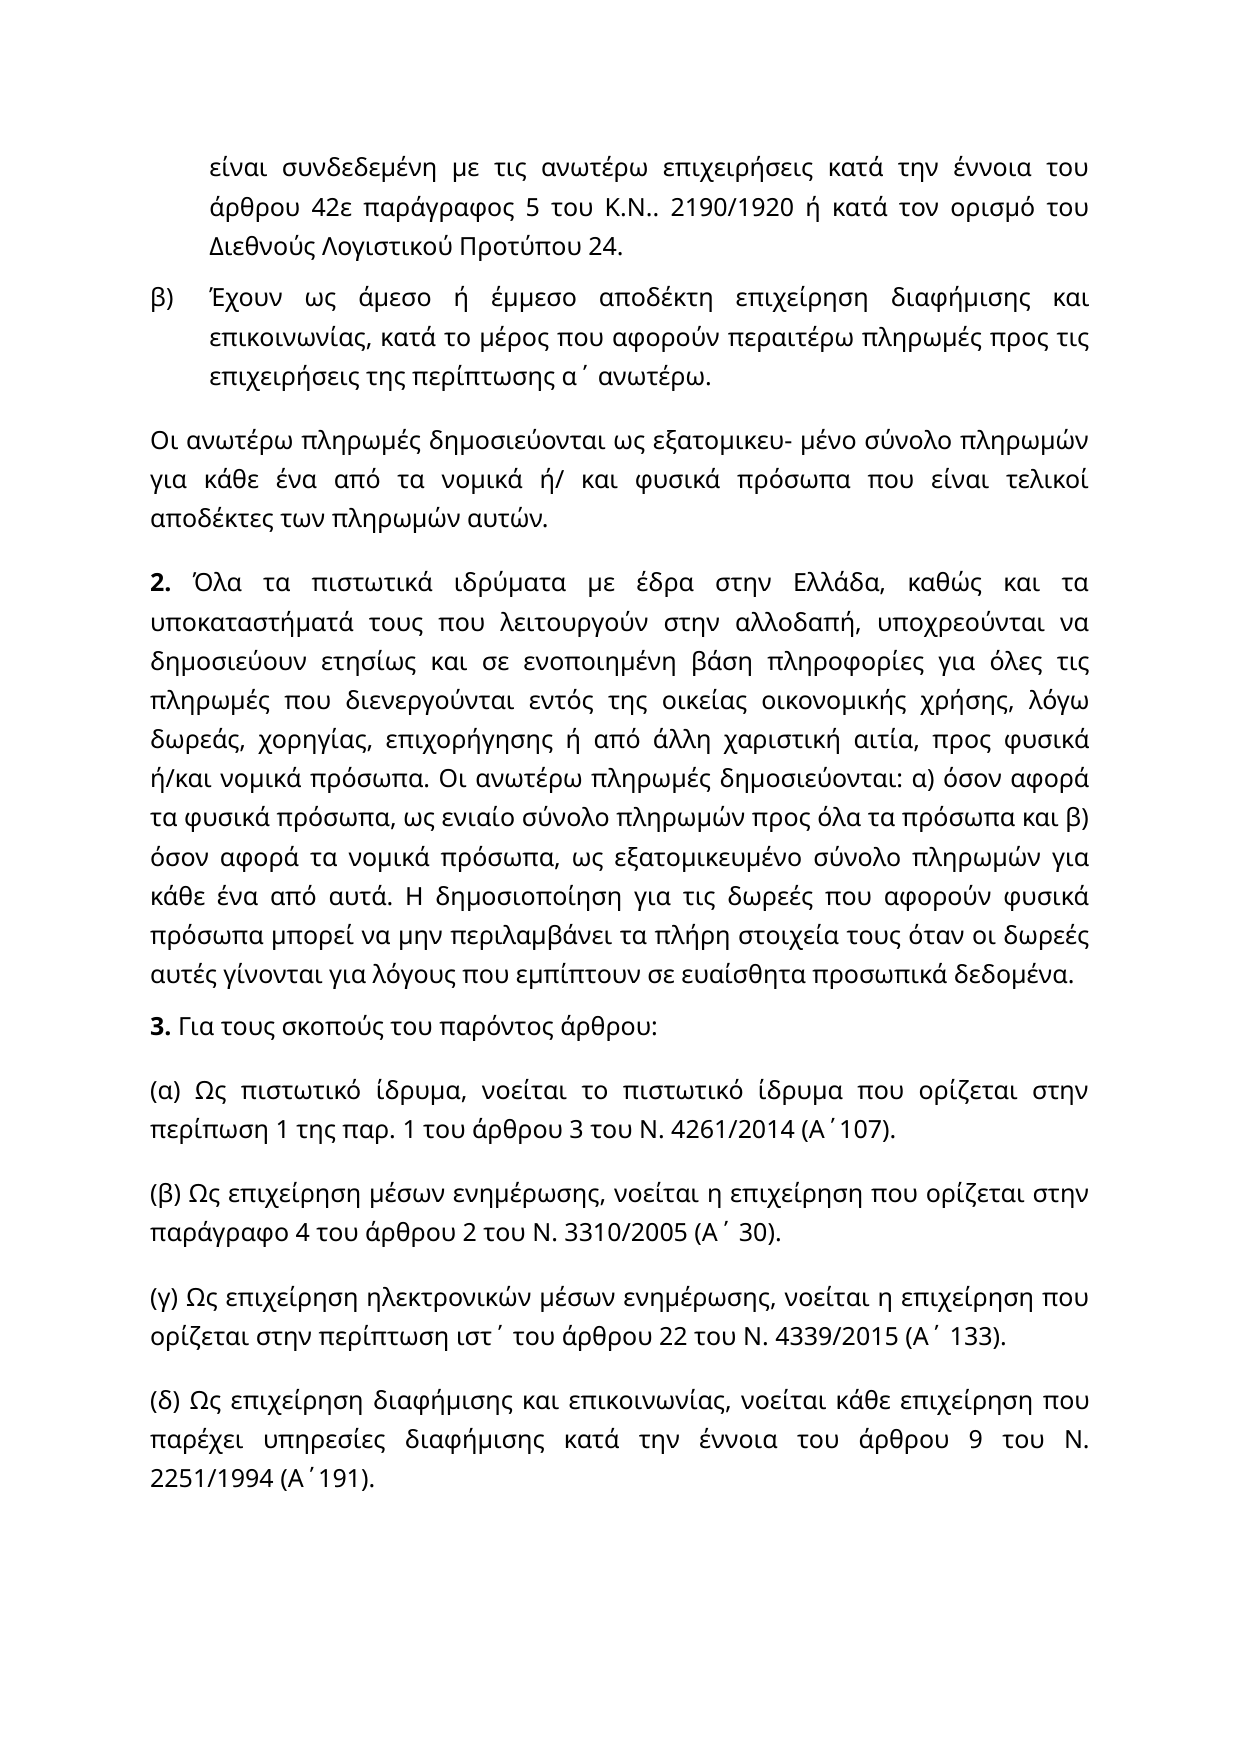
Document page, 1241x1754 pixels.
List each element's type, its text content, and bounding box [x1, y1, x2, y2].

list β) Έχουν ως άμεσο ή έμμεσο αποδέκτη επιχείρηση διαφήμισης και επικοινωνίας, κατά το μέρος που αφορούν περαιτέρω πληρωμές προς τις επιχειρήσεις της περίπτωσης α΄ ανωτέρω. [150, 280, 1090, 392]
text (α) Ως πιστωτικό ίδρυμα, νοείται το πιστωτικό ίδρυμα που ορίζεται στην περίπωση 1 της παρ. 1 του άρθρου 3 του Ν. 4261/2014 (Α΄107). [150, 1072, 1090, 1146]
text 2. Όλα τα πιστωτικά ιδρύματα με έδρα στην Ελλάδα, καθώς και τα υποκαταστήματά τους που λειτουργούν στην αλλοδαπή, υποχρεούνται να δημοσιεύουν ετησίως και σε ενοποιημένη βάση πληροφορίες για όλες τις πληρωμές που διενεργούνται εντός της οικείας οικονομικής χρήσης, λόγω δωρεάς, χορηγίας, επιχορήγησης ή από άλλη χαριστική αιτία, προς φυσικά ή/και νομικά πρόσωπα. Οι ανωτέρω πληρωμές δημοσιεύονται: α) όσον αφορά τα φυσικά πρόσωπα, ως ενιαίο σύνολο πληρωμών προς όλα τα πρόσωπα και β) όσον αφορά τα νομικά πρόσωπα, ως εξατομικευμένο σύνολο πληρωμών για κάθε ένα από αυτά. Η δημοσιοποίηση για τις δωρεές που αφορούν φυσικά πρόσωπα μπορεί να μην περιλαμβάνει τα πλήρη στοιχεία τους όταν οι δωρεές αυτές γίνονται για λόγους που εμπίπτουν σε ευαίσθητα προσωπικά δεδομένα. [150, 565, 1090, 991]
text Οι ανωτέρω πληρωμές δημοσιεύονται ως εξατομικευ- μένο σύνολο πληρωμών για κάθε ένα από τα νομικά ή/ και φυσικά πρόσωπα που είναι τελικοί αποδέκτες των πληρωμών αυτών. [150, 422, 1090, 535]
text (β) Ως επιχείρηση μέσων ενημέρωσης, νοείται η επιχείρηση που ορίζεται στην παράγραφο 4 του άρθρου 2 του Ν. 3310/2005 (Α΄ 30). [150, 1176, 1090, 1249]
text 3. Για τους σκοπούς του παρόντος άρθρου: [150, 1008, 1090, 1042]
text (δ) Ως επιχείρηση διαφήμισης και επικοινωνίας, νοείται κάθε επιχείρηση που παρέχει υπηρεσίες διαφήμισης κατά την έννοια του άρθρου 9 του Ν. 2251/1994 (Α΄191). [150, 1382, 1090, 1495]
list είναι συνδεδεμένη με τις ανωτέρω επιχειρήσεις κατά την έννοια του άρθρου 42ε παράγραφος 5 του Κ.Ν.. 2190/1920 ή κατά τον ορισμό του Διεθνούς Λογιστικού Προτύπου 24. [150, 150, 1090, 262]
text (γ) Ως επιχείρηση ηλεκτρονικών μέσων ενημέρωσης, νοείται η επιχείρηση που ορίζεται στην περίπτωση ιστ΄ του άρθρου 22 του Ν. 4339/2015 (Α΄ 133). [150, 1279, 1090, 1352]
